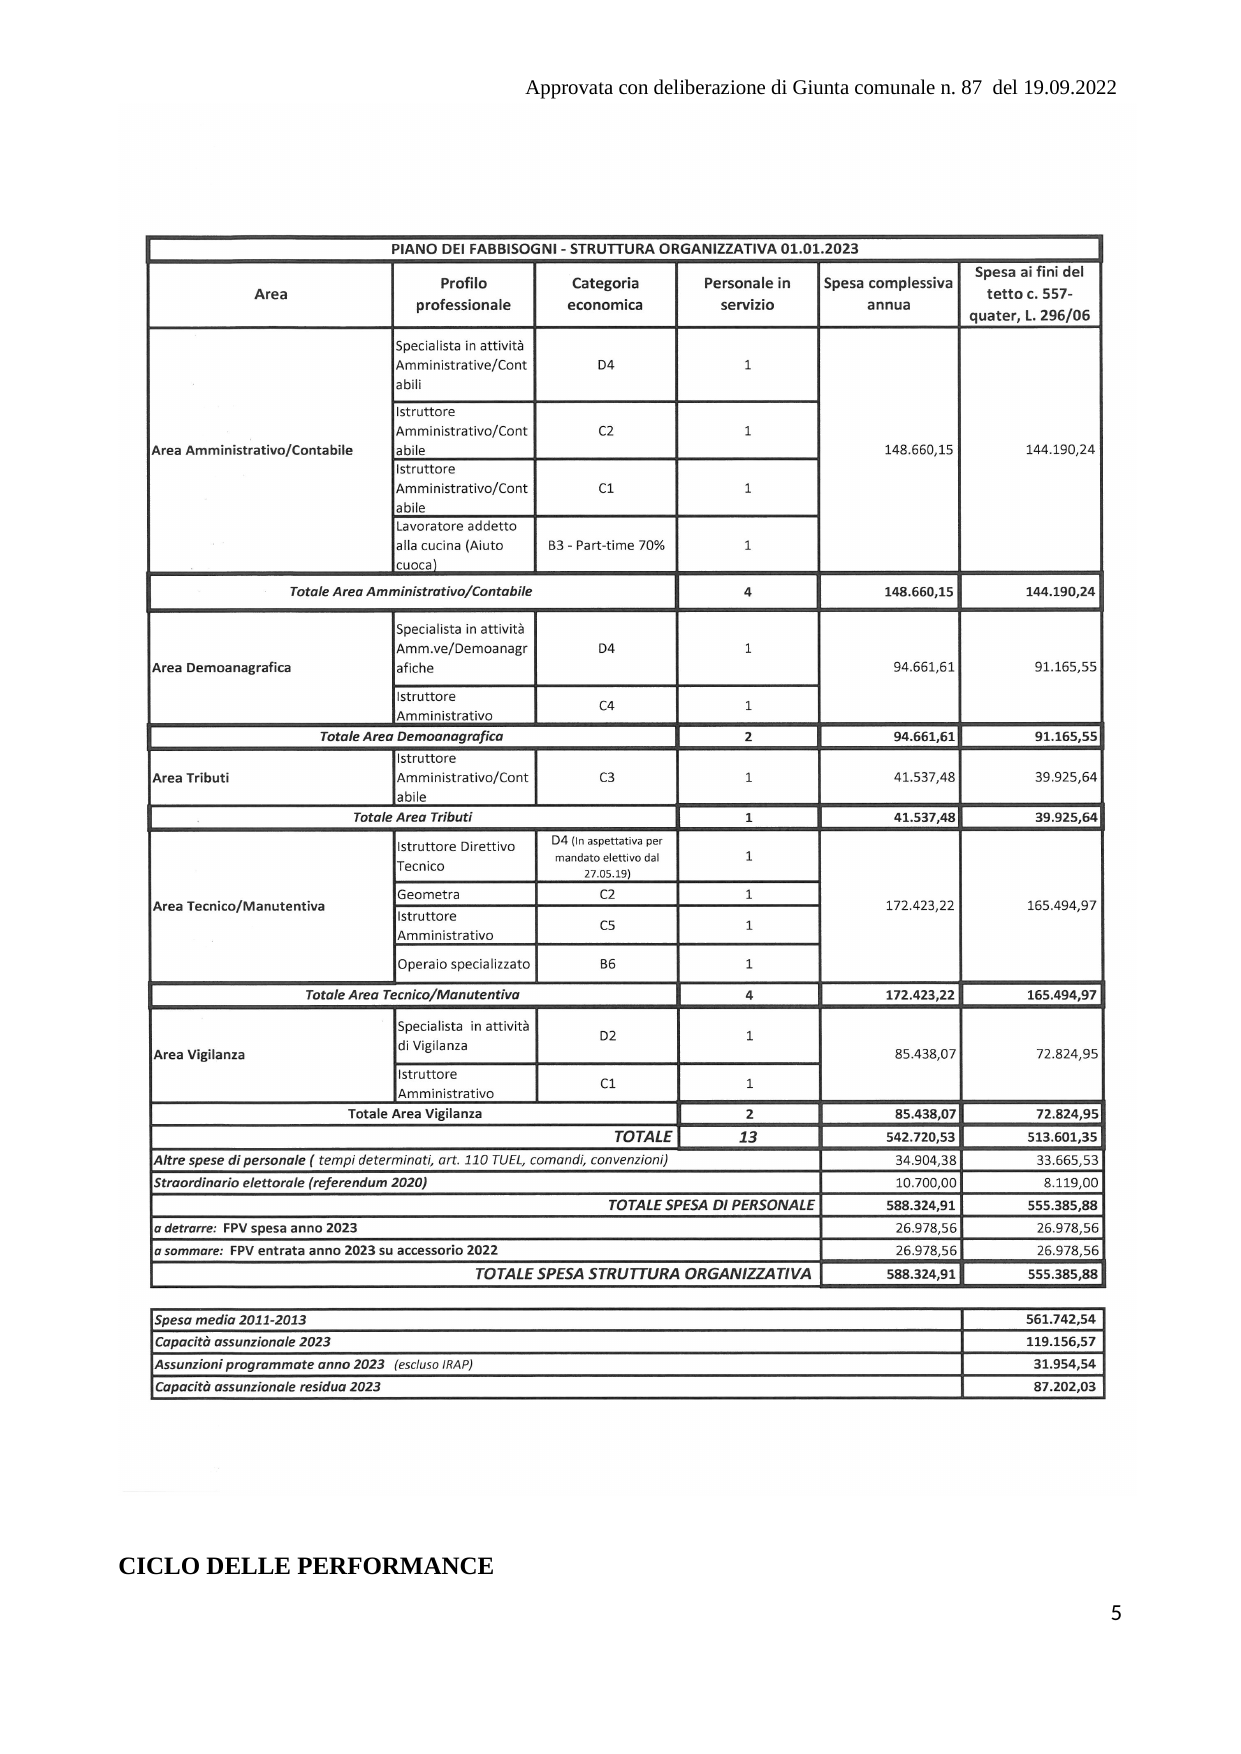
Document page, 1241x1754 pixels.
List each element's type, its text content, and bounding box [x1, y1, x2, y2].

text CICLO DELLE PERFORMANCE [118, 1551, 1122, 1579]
